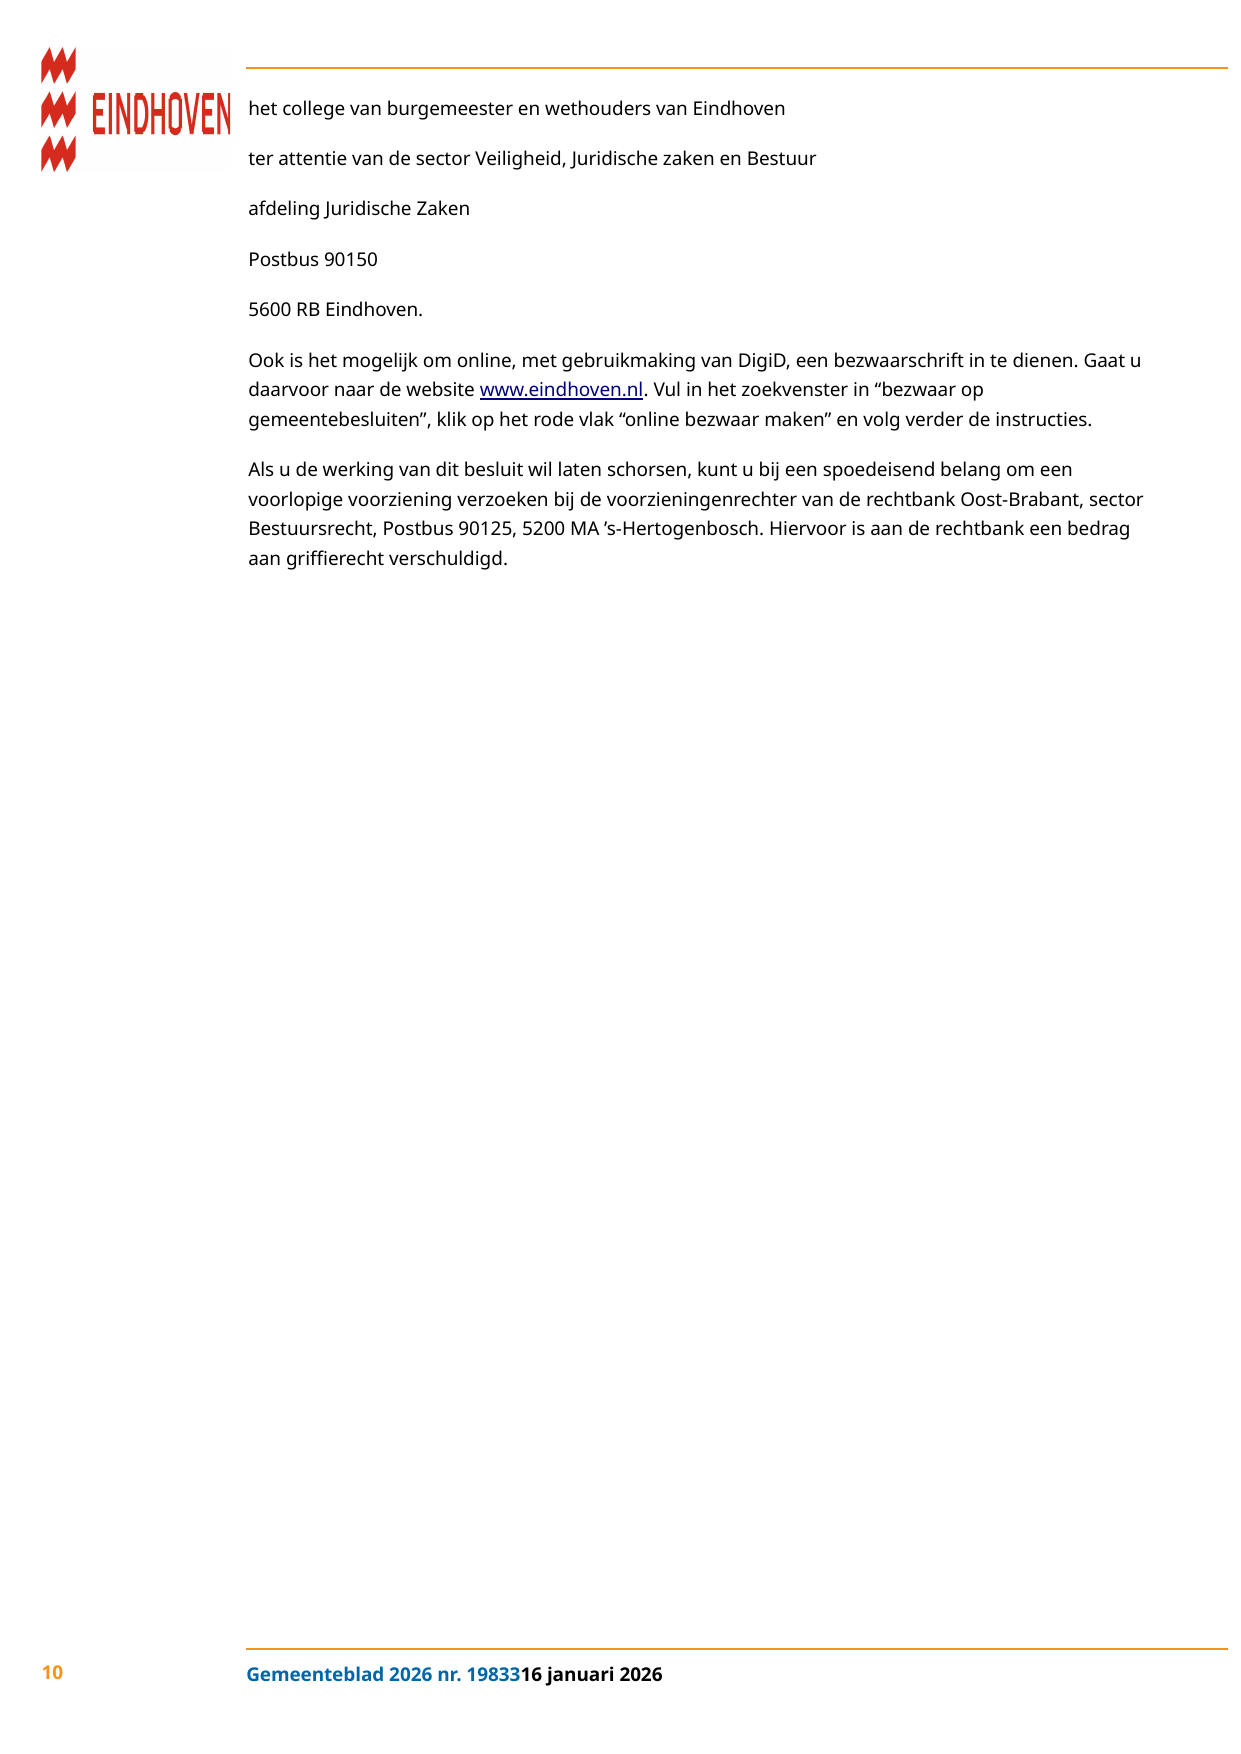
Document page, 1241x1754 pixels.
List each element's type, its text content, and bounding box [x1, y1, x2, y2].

text het college van burgemeester en wethouders van Eindhoven [248, 95, 1152, 121]
text Postbus 90150 [248, 246, 1152, 272]
text Als u de werking van dit besluit wil laten schorsen, kunt u bij een spoedeisend belang om een voorlopige voorziening verzoeken bij de voorzieningenrechter van de rechtbank Oost-Brabant, sector Bestuursrecht, Postbus 90125, 5200 MA ’s-Hertogenbosch. Hiervoor is aan de rechtbank een bedrag aan griffierecht verschuldigd. [248, 456, 1152, 571]
text 5600 RB Eindhoven. [248, 296, 1152, 322]
text afdeling Juridische Zaken [248, 196, 1152, 221]
text ter attentie van de sector Veiligheid, Juridische zaken en Bestuur [248, 145, 1152, 171]
picture [41, 47, 231, 172]
text Ook is het mogelijk om online, met gebruikmaking van DigiD, een bezwaarschrift in te dienen. Gaat u daarvoor naar de website www.eindhoven.nl. Vul in het zoekvenster in “bezwaar op gemeentebesluiten”, klik op het rode vlak “online bezwaar maken” en volg verder de instructies. [248, 347, 1152, 432]
